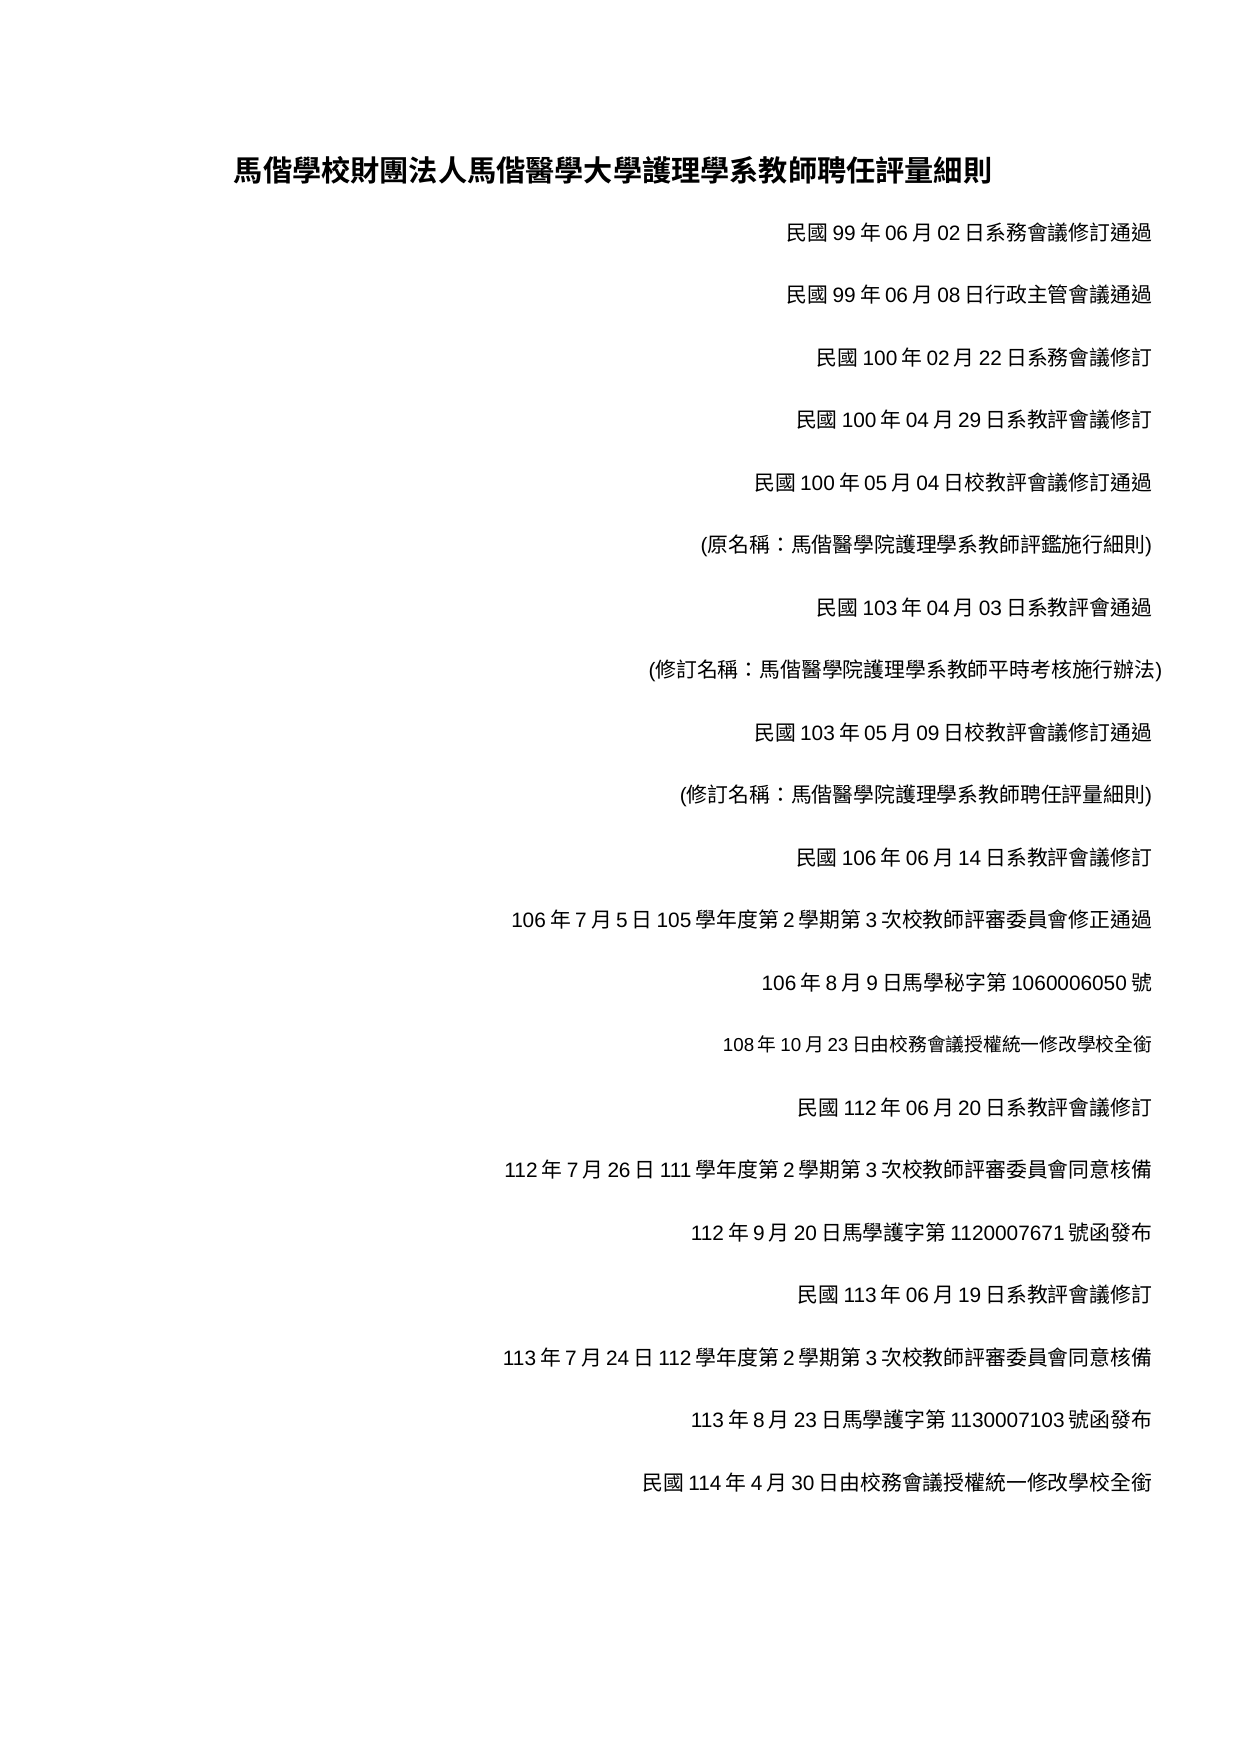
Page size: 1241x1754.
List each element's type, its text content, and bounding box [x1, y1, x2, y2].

text 108年10月23日由校務會議授權統一修改學校全銜 [74, 1002, 1152, 1064]
text 民國99年06月02日系務會議修訂通過 [74, 189, 1152, 252]
text 民國103年05月09日校教評會議修訂通過 (修訂名稱：馬偕醫學院護理學系教師聘任評量細則) [74, 689, 1152, 814]
text 民國112年06月20日系教評會議修訂 [74, 1064, 1152, 1127]
text 112年7月26日111學年度第2學期第3次校教師評審委員會同意核備 [74, 1127, 1152, 1189]
text 民國113年06月19日系教評會議修訂 [74, 1252, 1152, 1314]
text 民國99年06月08日行政主管會議通過 [74, 252, 1152, 314]
text 113年8月23日馬學護字第1130007103號函發布 [74, 1377, 1152, 1439]
text 民國100年04月29日系教評會議修訂 [74, 377, 1152, 439]
text 113年7月24日112學年度第2學期第3次校教師評審委員會同意核備 [74, 1314, 1152, 1377]
text 民國100年05月04日校教評會議修訂通過 (原名稱：馬偕醫學院護理學系教師評鑑施行細則) [74, 439, 1152, 564]
text 民國100年02月22日系務會議修訂 [74, 314, 1152, 377]
text 106年7月5日105學年度第2學期第3次校教師評審委員會修正通過 [74, 877, 1152, 939]
text 106年8月9日馬學秘字第1060006050號 [74, 939, 1152, 1002]
text (修訂名稱：馬偕醫學院護理學系教師平時考核施行辦法) [74, 627, 1162, 689]
text 馬偕學校財團法人馬偕醫學大學護理學系教師聘任評量細則 [74, 127, 1152, 189]
text 民國106年06月14日系教評會議修訂 [74, 814, 1152, 877]
text 112年9月20日馬學護字第1120007671號函發布 [74, 1189, 1152, 1252]
text 民國103年04月03日系教評會通過 [74, 564, 1152, 627]
text 民國114年4月30日由校務會議授權統一修改學校全銜 [74, 1439, 1152, 1502]
